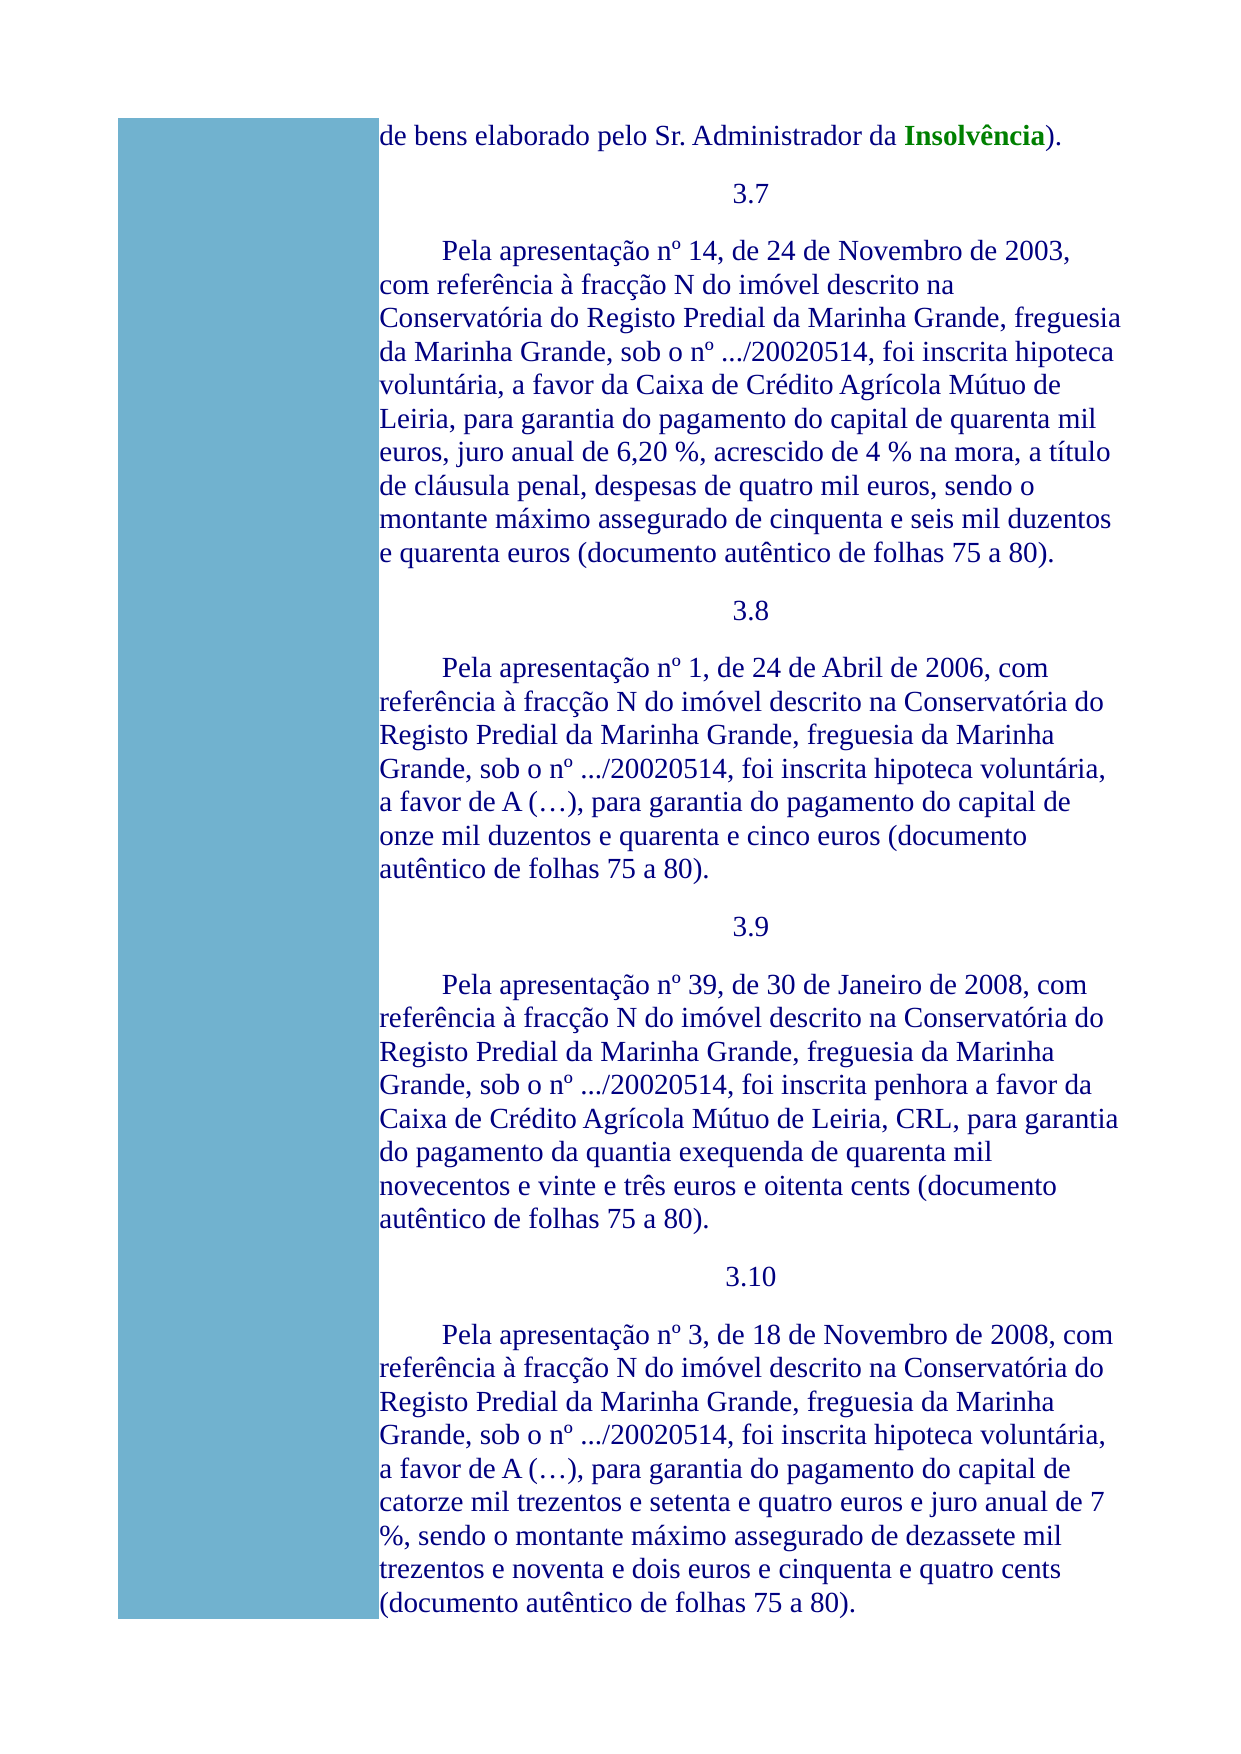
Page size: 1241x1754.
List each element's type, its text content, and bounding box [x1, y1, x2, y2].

table_cell de bens elaborado pelo Sr. Administrador da Insolvência). 3.7 Pela apresentação nº 14, de 24 de Novembro de 2003, com referência à fracção N do imóvel descrito na Conservatória do Registo Predial da Marinha Grande, freguesia da Marinha Grande, sob o nº .../20020514, foi inscrita hipoteca voluntária, a favor da Caixa de Crédito Agrícola Mútuo de Leiria, para garantia do pagamento do capital de quarenta mil euros, juro anual de 6,20 %, acrescido de 4 % na mora, a título de cláusula penal, despesas de quatro mil euros, sendo o montante máximo assegurado de cinquenta e seis mil duzentos e quarenta euros (documento autêntico de folhas 75 a 80). 3.8 Pela apresentação nº 1, de 24 de Abril de 2006, com referência à fracção N do imóvel descrito na Conservatória do Registo Predial da Marinha Grande, freguesia da Marinha Grande, sob o nº .../20020514, foi inscrita hipoteca voluntária, a favor de A (…), para garantia do pagamento do capital de onze mil duzentos e quarenta e cinco euros (documento autêntico de folhas 75 a 80). 3.9 Pela apresentação nº 39, de 30 de Janeiro de 2008, com referência à fracção N do imóvel descrito na Conservatória do Registo Predial da Marinha Grande, freguesia da Marinha Grande, sob o nº .../20020514, foi inscrita penhora a favor da Caixa de Crédito Agrícola Mútuo de Leiria, CRL, para garantia do pagamento da quantia exequenda de quarenta mil novecentos e vinte e três euros e oitenta cents (documento autêntico de folhas 75 a 80). 3.10 Pela apresentação nº 3, de 18 de Novembro de 2008, com referência à fracção N do imóvel descrito na Conservatória do Registo Predial da Marinha Grande, freguesia da Marinha Grande, sob o nº .../20020514, foi inscrita hipoteca voluntária, a favor de A (…), para garantia do pagamento do capital de catorze mil trezentos e setenta e quatro euros e juro anual de 7 %, sendo o montante máximo assegurado de dezassete mil trezentos e noventa e dois euros e cinquenta e quatro cents (documento autêntico de folhas 75 a 80). [379, 118, 1122, 1619]
table_cell [118, 118, 379, 1619]
